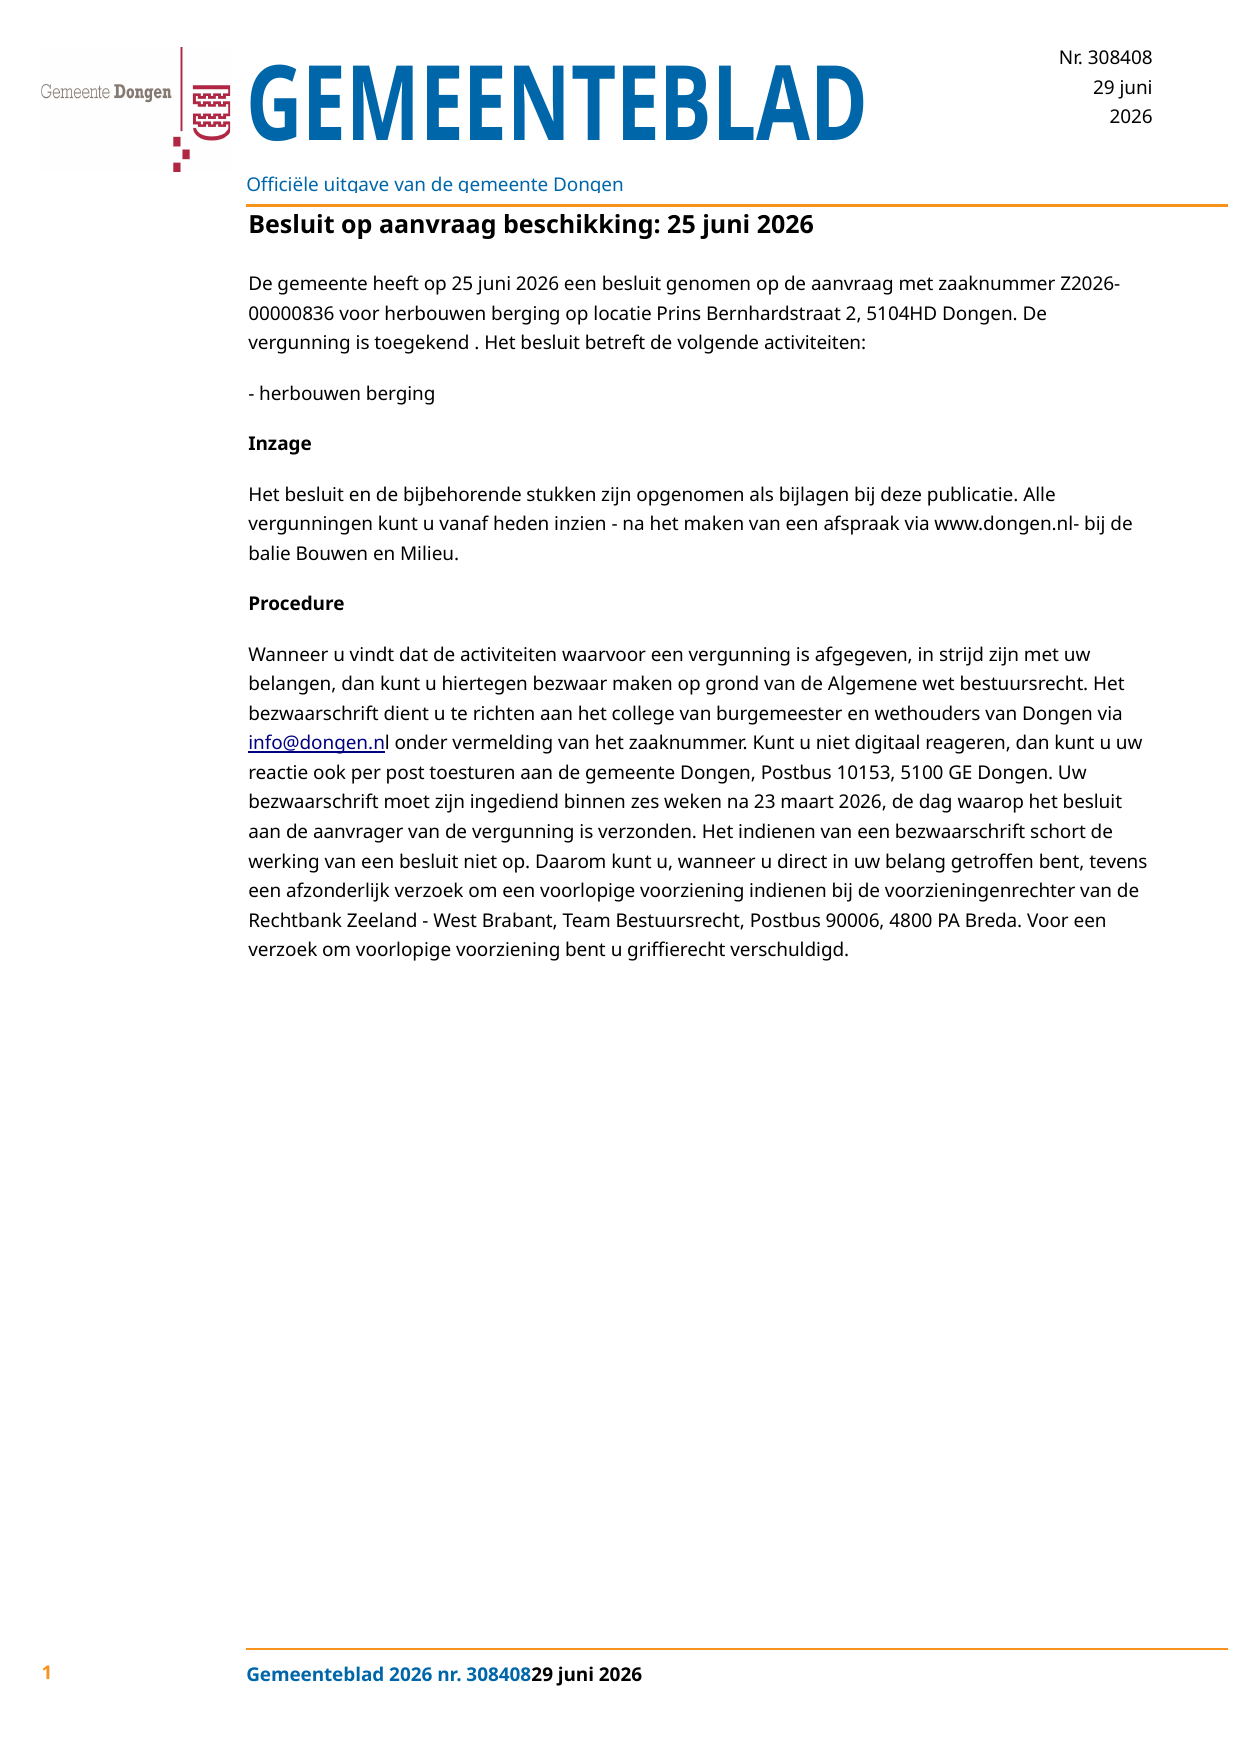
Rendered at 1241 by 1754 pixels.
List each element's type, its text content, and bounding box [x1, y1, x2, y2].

picture [41, 47, 231, 172]
text Procedure [248, 590, 1152, 616]
text - herbouwen berging [248, 380, 1152, 406]
text Besluit op aanvraag beschikking: 25 juni 2026 [248, 207, 1152, 241]
text Inzage [248, 430, 1152, 456]
text De gemeente heeft op 25 juni 2026 een besluit genomen op de aanvraag met zaaknummer Z2026-00000836 voor herbouwen berging op locatie Prins Bernhardstraat 2, 5104HD Dongen. De vergunning is toegekend . Het besluit betreft de volgende activiteiten: [248, 270, 1152, 355]
text Het besluit en de bijbehorende stukken zijn opgenomen als bijlagen bij deze publicatie. Alle vergunningen kunt u vanaf heden inzien - na het maken van een afspraak via www.dongen.nl- bij de balie Bouwen en Milieu. [248, 481, 1152, 566]
text Wanneer u vindt dat de activiteiten waarvoor een vergunning is afgegeven, in strijd zijn met uw belangen, dan kunt u hiertegen bezwaar maken op grond van de Algemene wet bestuursrecht. Het bezwaarschrift dient u te richten aan het college van burgemeester en wethouders van Dongen via info@dongen.nl onder vermelding van het zaaknummer. Kunt u niet digitaal reageren, dan kunt u uw reactie ook per post toesturen aan de gemeente Dongen, Postbus 10153, 5100 GE Dongen. Uw bezwaarschrift moet zijn ingediend binnen zes weken na 23 maart 2026, de dag waarop het besluit aan de aanvrager van de vergunning is verzonden. Het indienen van een bezwaarschrift schort de werking van een besluit niet op. Daarom kunt u, wanneer u direct in uw belang getroffen bent, tevens een afzonderlijk verzoek om een voorlopige voorziening indienen bij de voorzieningenrechter van de Rechtbank Zeeland - West Brabant, Team Bestuursrecht, Postbus 90006, 4800 PA Breda. Voor een verzoek om voorlopige voorziening bent u griffierecht verschuldigd. [248, 641, 1152, 962]
